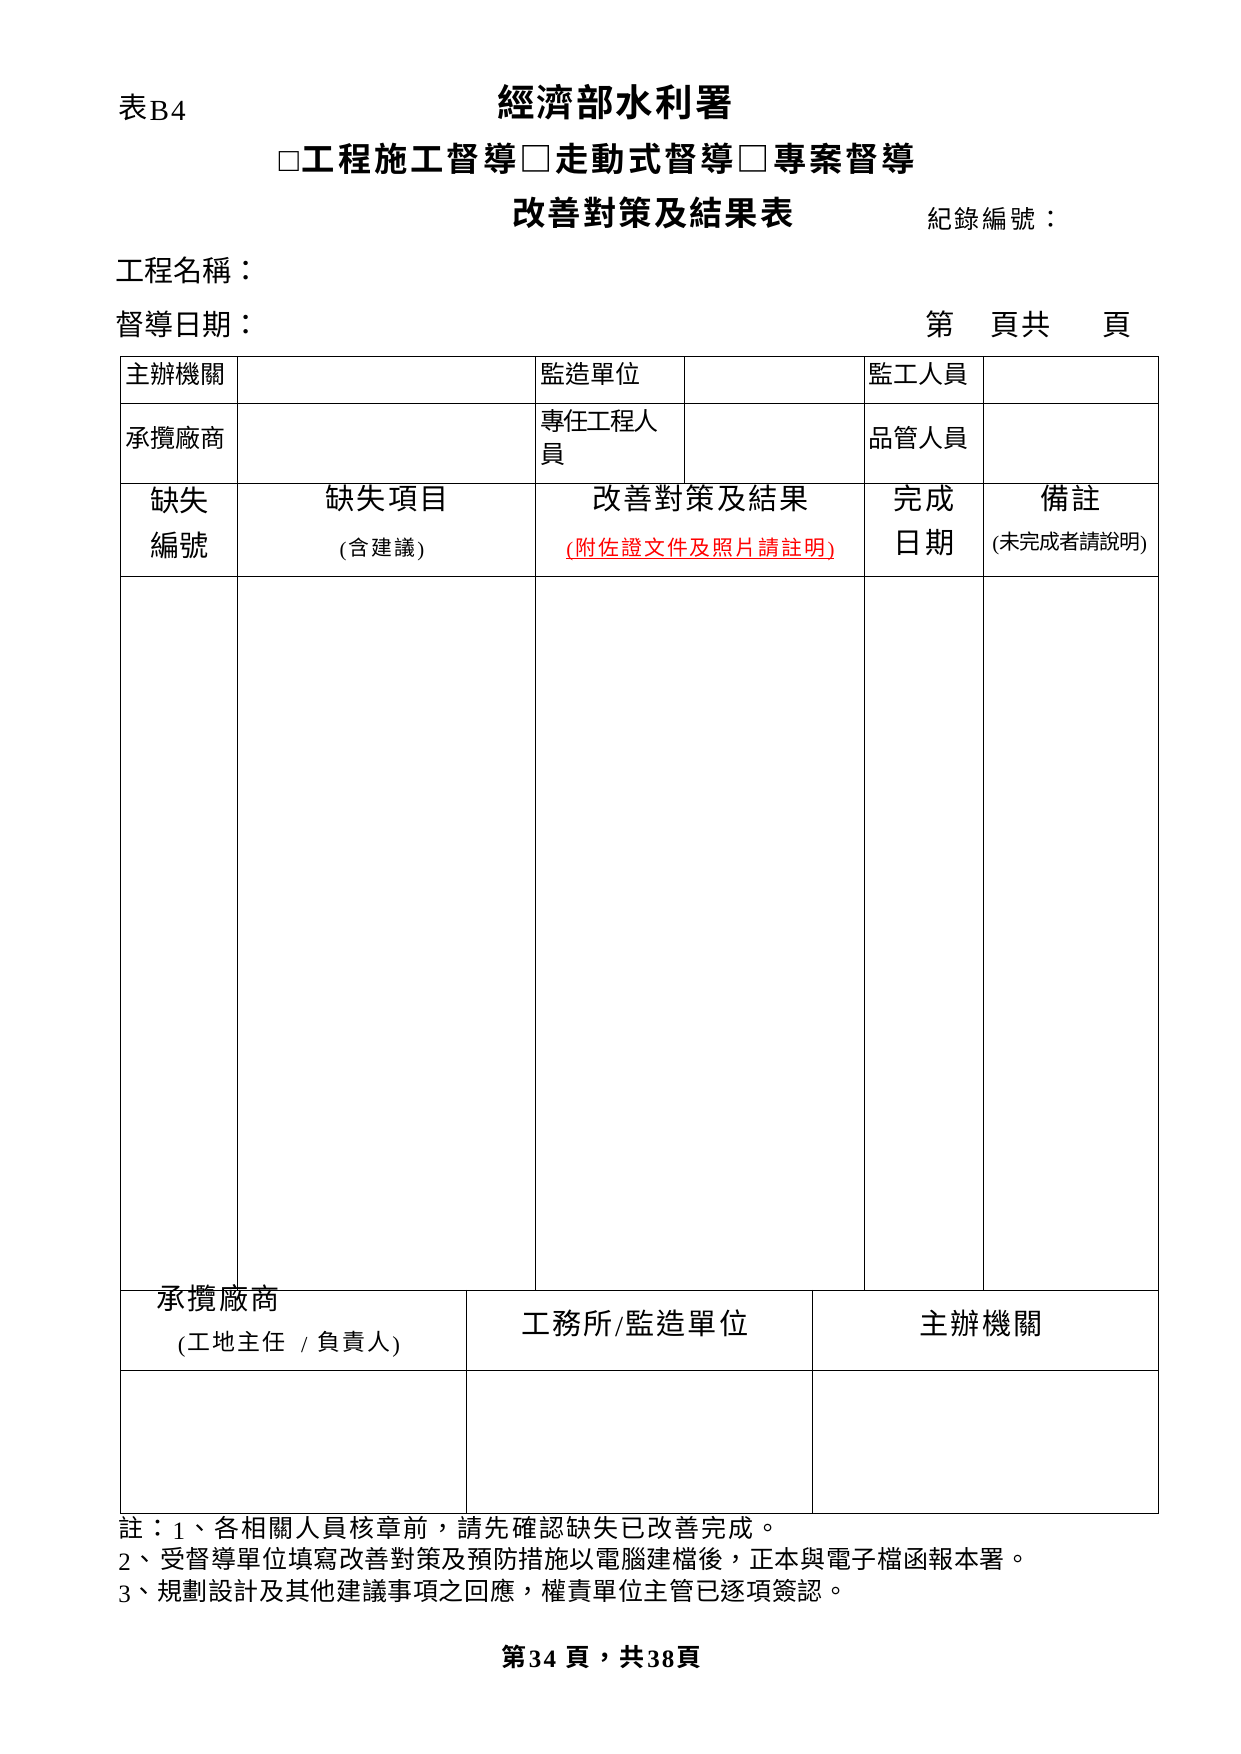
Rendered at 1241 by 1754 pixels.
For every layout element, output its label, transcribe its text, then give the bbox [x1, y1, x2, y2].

table_cell [685, 404, 864, 483]
table_cell [984, 404, 1158, 483]
table_cell 承攬廠商 (工地主任 / 負責人) [121, 1291, 466, 1370]
table_cell [121, 577, 237, 1290]
table_cell [984, 577, 1158, 1290]
table_cell 工務所/監造單位 [467, 1291, 812, 1370]
text 2、受督導單位填寫改善對策及預防措施以電腦建檔後，正本與電子檔函報本署。 [118, 1545, 1122, 1576]
table_cell [121, 1371, 466, 1513]
table_header [685, 357, 864, 403]
text 註：1、各相關人員核章前，請先確認缺失已改善完成。 [118, 1514, 1122, 1545]
table_header [984, 357, 1158, 403]
table_header 監工人員 [865, 357, 983, 403]
table_cell [865, 577, 983, 1290]
table_header [238, 357, 535, 403]
table_cell 主辦機關 [813, 1291, 1158, 1370]
table_cell 完成 日期 [865, 484, 983, 576]
table_cell [813, 1371, 1158, 1513]
table_cell 專任工程人員 [536, 404, 684, 483]
text □工程施工督導□走動式督導□專案督導 [115, 139, 1079, 181]
text 改善對策及結果表 紀錄編號： [115, 194, 1079, 235]
text 表B4 經濟部水利署 [118, 75, 1112, 127]
text 工程名稱： [115, 248, 1079, 289]
table_cell [238, 577, 535, 1290]
table_header 主辦機關 [121, 357, 237, 403]
table_cell [238, 404, 535, 483]
text 3、規劃設計及其他建議事項之回應，權責單位主管已逐項簽認。 [118, 1576, 1122, 1607]
table_cell 備註 (未完成者請說明) [984, 484, 1158, 576]
table_cell 改善對策及結果 (附佐證文件及照片請註明) [536, 484, 864, 576]
table_cell 缺失項目 (含建議) [238, 484, 535, 576]
table_cell 承攬廠商 [121, 404, 237, 483]
table_cell 缺失 編號 [121, 484, 237, 576]
table_cell 品管人員 [865, 404, 983, 483]
text 督導日期： 第 頁共 頁 [115, 302, 1147, 344]
table_cell [467, 1371, 812, 1513]
table_header 監造單位 [536, 357, 684, 403]
table_cell [536, 577, 864, 1290]
